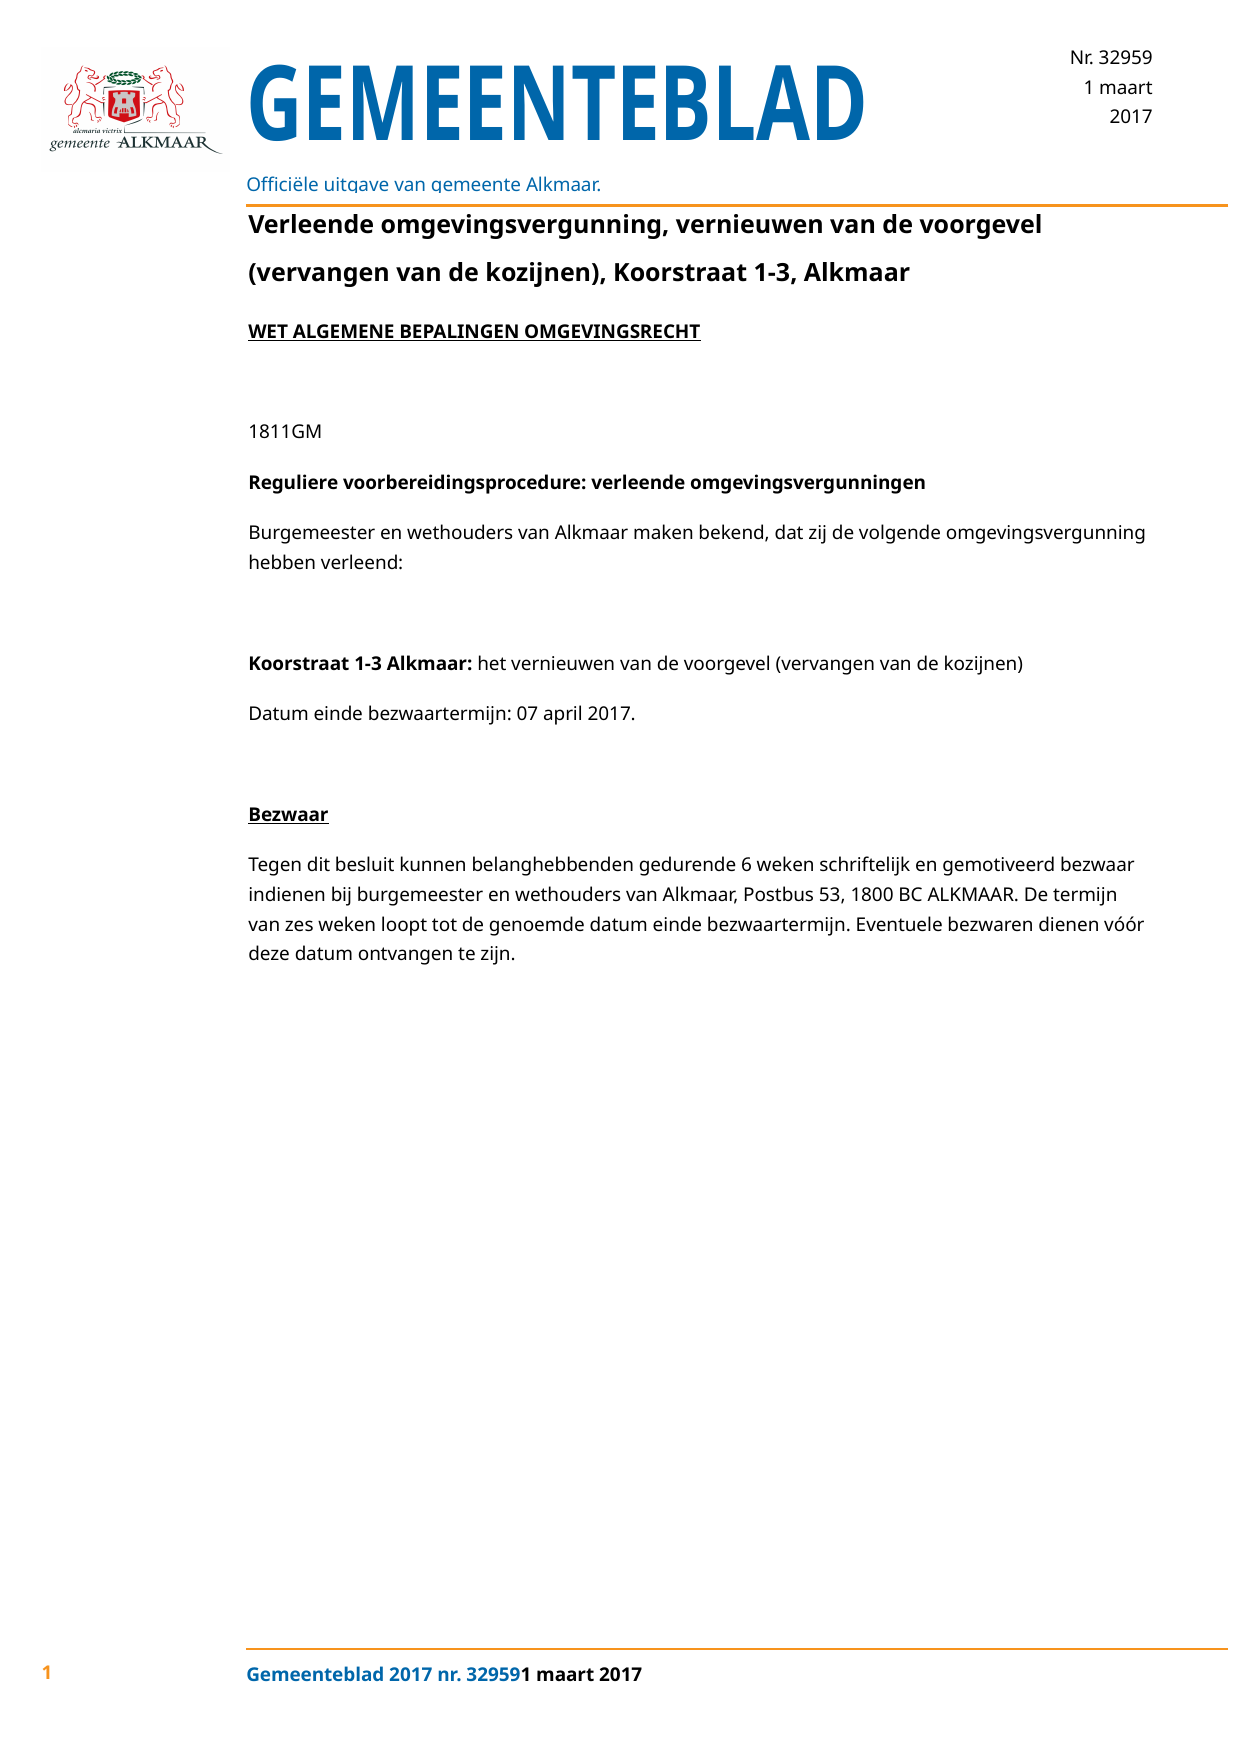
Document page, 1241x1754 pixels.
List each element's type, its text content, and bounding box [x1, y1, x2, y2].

text Datum einde bezwaartermijn: 07 april 2017. [248, 700, 1152, 726]
picture [41, 47, 231, 172]
text Verleende omgevingsvergunning, vernieuwen van de voorgevel (vervangen van de kozijnen), Koorstraat 1-3, Alkmaar [248, 207, 1152, 288]
text Reguliere voorbereidingsprocedure: verleende omgevingsvergunningen [248, 469, 1152, 495]
text Koorstraat 1-3 Alkmaar: het vernieuwen van de voorgevel (vervangen van de kozijnen) [248, 650, 1152, 676]
text Burgemeester en wethouders van Alkmaar maken bekend, dat zij de volgende omgevingsvergunning hebben verleend: [248, 519, 1152, 575]
text Bezwaar [248, 801, 1152, 827]
text Tegen dit besluit kunnen belanghebbenden gedurende 6 weken schriftelijk en gemotiveerd bezwaar indienen bij burgemeester en wethouders van Alkmaar, Postbus 53, 1800 BC ALKMAAR. De termijn van zes weken loopt tot de genoemde datum einde bezwaartermijn. Eventuele bezwaren dienen vóór deze datum ontvangen te zijn. [248, 852, 1152, 966]
text 1811GM [248, 419, 1152, 444]
text WET ALGEMENE BEPALINGEN OMGEVINGSRECHT [248, 318, 1152, 344]
